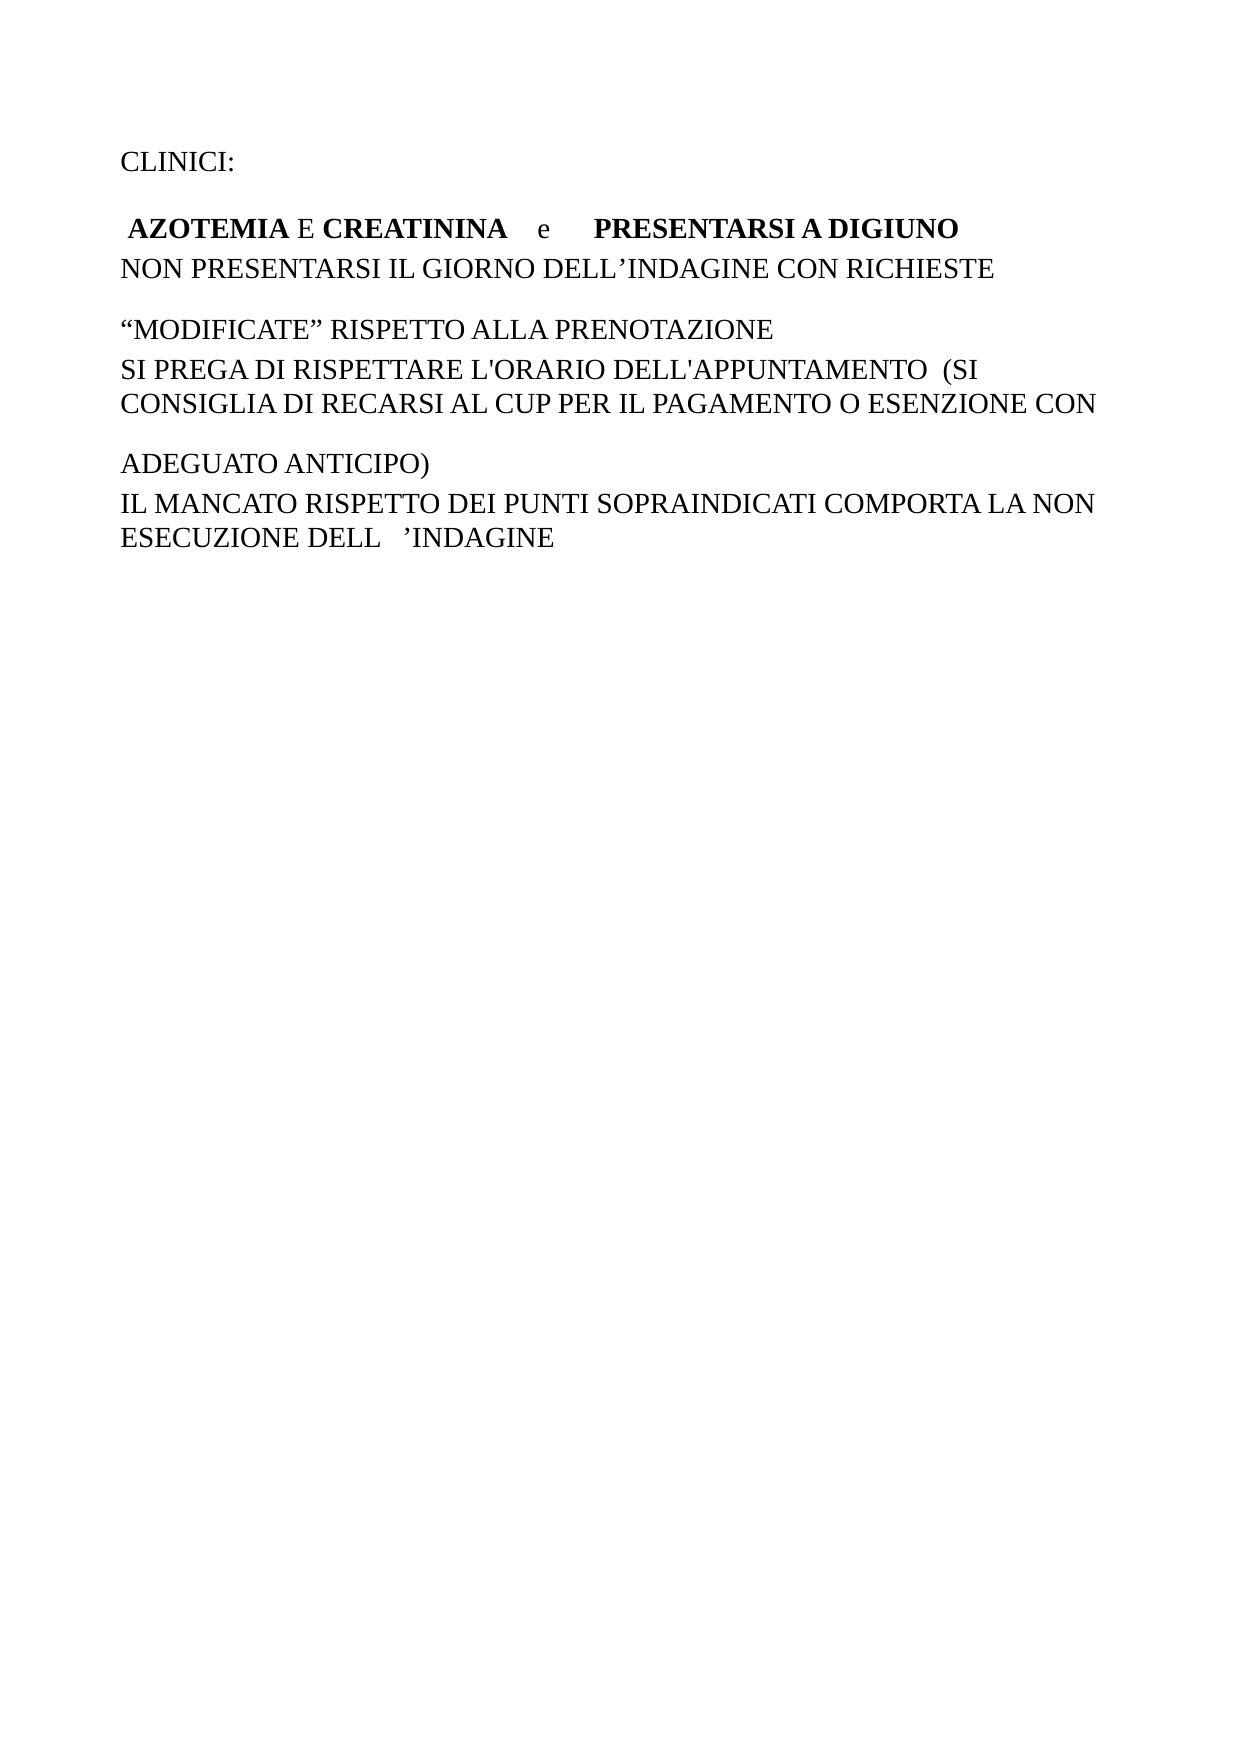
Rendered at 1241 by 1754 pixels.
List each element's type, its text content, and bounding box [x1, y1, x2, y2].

text “MODIFICATE” RISPETTO ALLA PRENOTAZIONE [120, 286, 1122, 353]
text SI PREGA DI RISPETTARE L'ORARIO DELL'APPUNTAMENTO (SI [120, 353, 1122, 386]
text NON PRESENTARSI IL GIORNO DELL’INDAGINE CON RICHIESTE [120, 252, 1122, 286]
text IL MANCATO RISPETTO DEI PUNTI SOPRAINDICATI COMPORTA LA NON [120, 487, 1122, 520]
text ESECUZIONE DELL ’INDAGINE [120, 520, 1122, 554]
text ADEGUATO ANTICIPO) [120, 420, 1122, 487]
text CONSIGLIA DI RECARSI AL CUP PER IL PAGAMENTO O ESENZIONE CON [120, 386, 1122, 420]
text CLINICI: [120, 118, 1122, 185]
text AZOTEMIA E CREATININA e PRESENTARSI A DIGIUNO [120, 185, 1122, 252]
